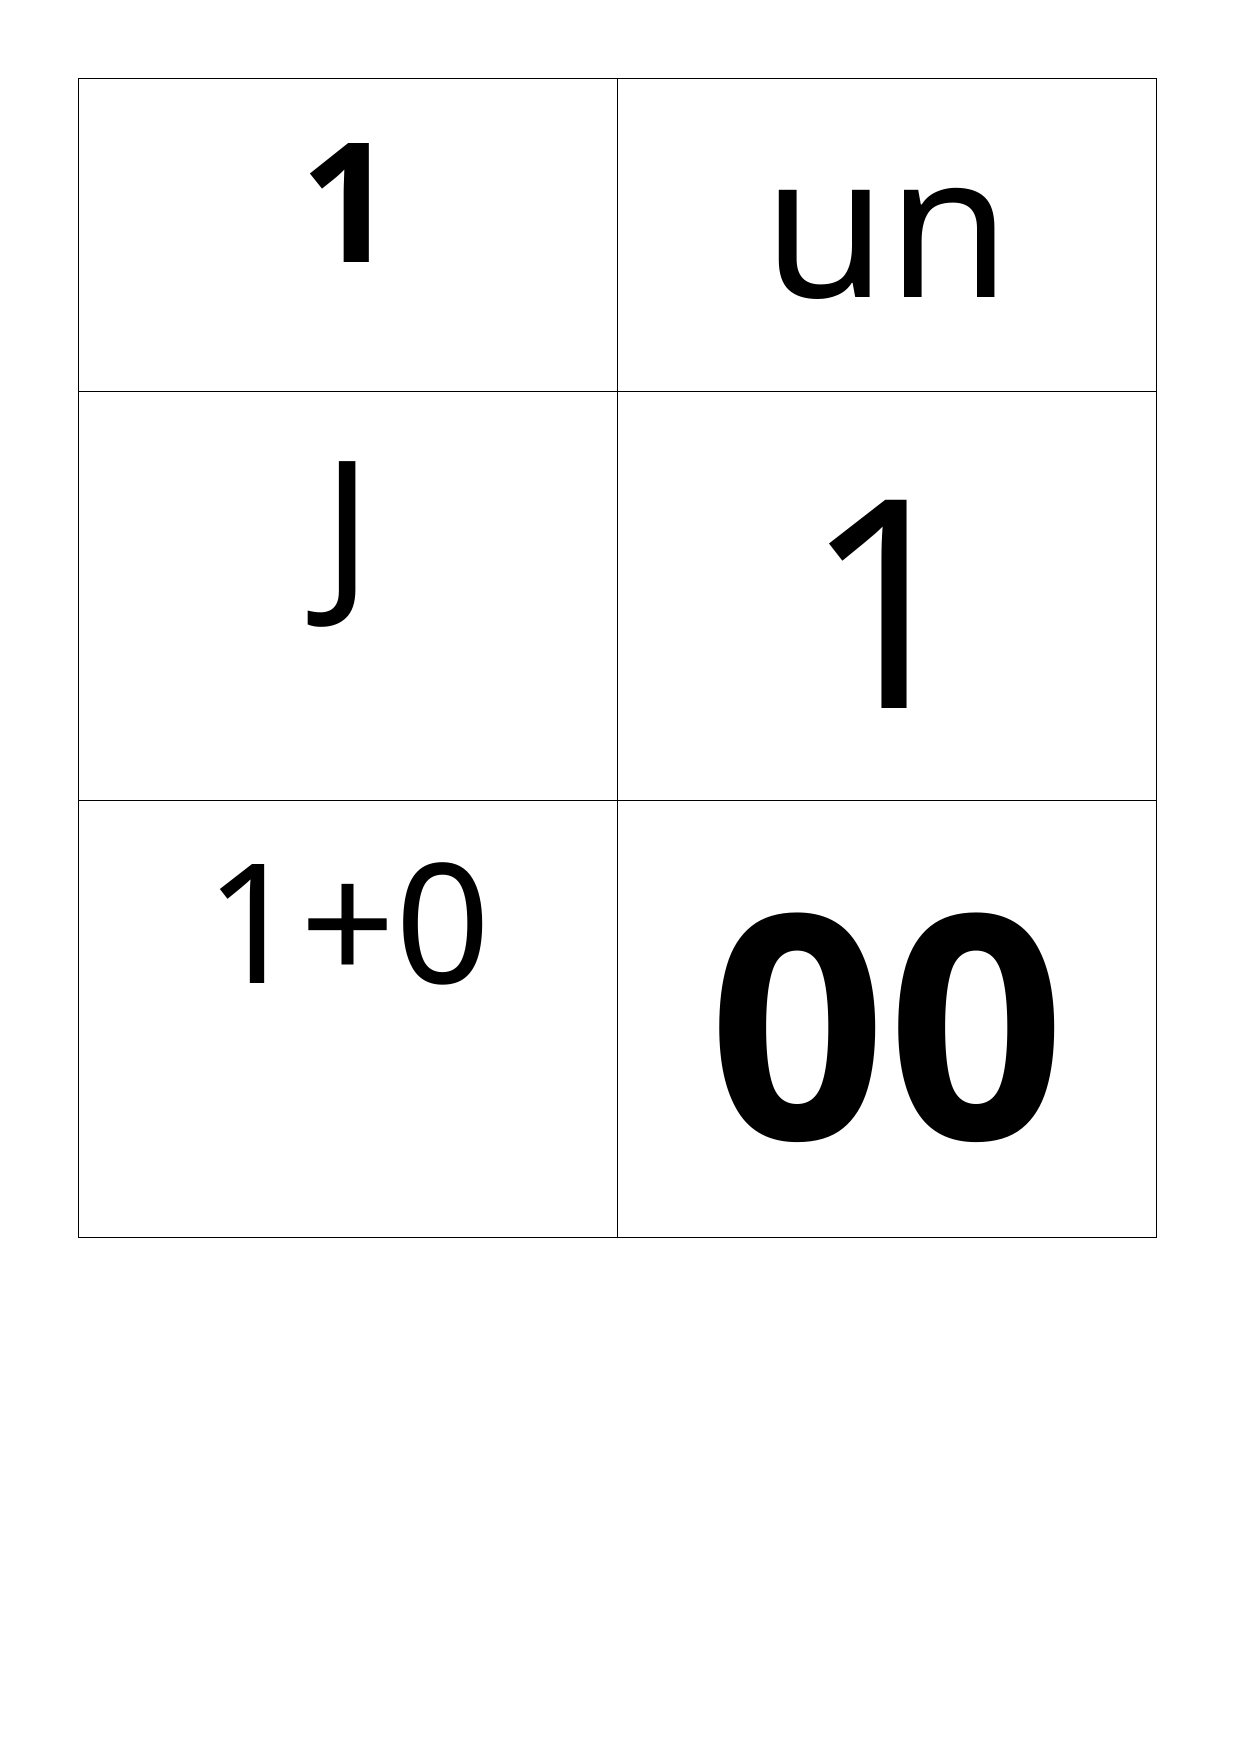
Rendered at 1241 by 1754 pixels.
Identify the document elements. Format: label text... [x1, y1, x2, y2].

table_cell 1+0 [79, 801, 617, 1237]
table_cell J [79, 392, 617, 800]
table_cell 00 [618, 801, 1156, 1237]
table_header 1 [79, 79, 617, 391]
table_cell 1 [618, 392, 1156, 800]
table_header un [618, 79, 1156, 391]
